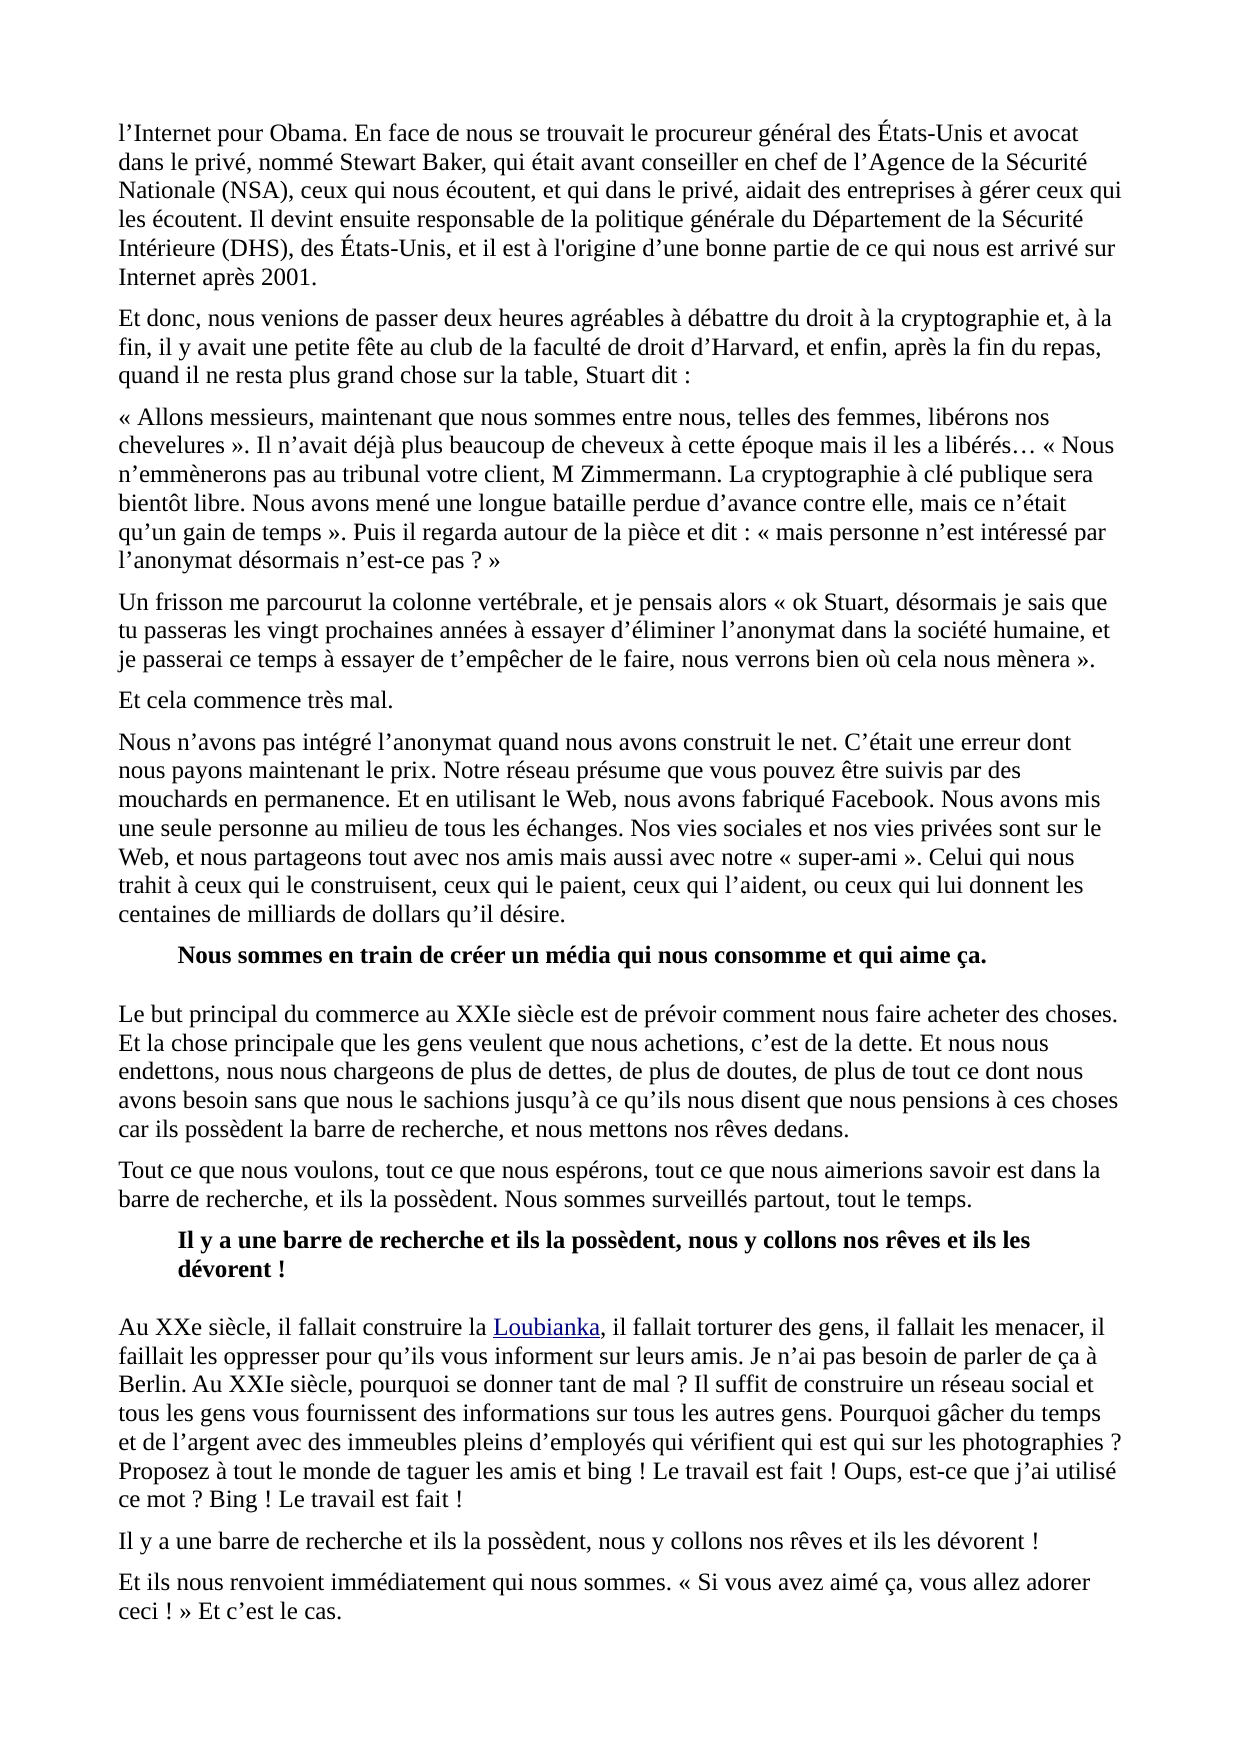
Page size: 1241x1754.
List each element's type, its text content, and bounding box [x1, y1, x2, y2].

text Le but principal du commerce au XXIe siècle est de prévoir comment nous faire acheter des choses. Et la chose principale que les gens veulent que nous achetions, c’est de la dette. Et nous nous endettons, nous nous chargeons de plus de dettes, de plus de doutes, de plus de tout ce dont nous avons besoin sans que nous le sachions jusqu’à ce qu’ils nous disent que nous pensions à ces choses car ils possèdent la barre de recherche, et nous mettons nos rêves dedans. [118, 999, 1122, 1143]
text Au XXe siècle, il fallait construire la Loubianka, il fallait torturer des gens, il fallait les menacer, il faillait les oppresser pour qu’ils vous informent sur leurs amis. Je n’ai pas besoin de parler de ça à Berlin. Au XXIe siècle, pourquoi se donner tant de mal ? Il suffit de construire un réseau social et tous les gens vous fournissent des informations sur tous les autres gens. Pourquoi gâcher du temps et de l’argent avec des immeubles pleins d’employés qui vérifient qui est qui sur les photographies ? Proposez à tout le monde de taguer les amis et bing ! Le travail est fait ! Oups, est-ce que j’ai utilisé ce mot ? Bing ! Le travail est fait ! [118, 1312, 1122, 1513]
text Nous n’avons pas intégré l’anonymat quand nous avons construit le net. C’était une erreur dont nous payons maintenant le prix. Notre réseau présume que vous pouvez être suivis par des mouchards en permanence. Et en utilisant le Web, nous avons fabriqué Facebook. Nous avons mis une seule personne au milieu de tous les échanges. Nos vies sociales et nos vies privées sont sur le Web, et nous partageons tout avec nos amis mais aussi avec notre « super-ami ». Celui qui nous trahit à ceux qui le construisent, ceux qui le paient, ceux qui l’aident, ou ceux qui lui donnent les centaines de milliards de dollars qu’il désire. [118, 727, 1122, 928]
text « Allons messieurs, maintenant que nous sommes entre nous, telles des femmes, libérons nos chevelures ». Il n’avait déjà plus beaucoup de cheveux à cette époque mais il les a libérés… « Nous n’emmènerons pas au tribunal votre client, M Zimmermann. La cryptographie à clé publique sera bientôt libre. Nous avons mené une longue bataille perdue d’avance contre elle, mais ce n’était qu’un gain de temps ». Puis il regarda autour de la pièce et dit : « mais personne n’est intéressé par l’anonymat désormais n’est-ce pas ? » [118, 402, 1122, 574]
text Et cela commence très mal. [118, 686, 1122, 714]
text Un frisson me parcourut la colonne vertébrale, et je pensais alors « ok Stuart, désormais je sais que tu passeras les vingt prochaines années à essayer d’éliminer l’anonymat dans la société humaine, et je passerai ce temps à essayer de t’empêcher de le faire, nous verrons bien où cela nous mènera ». [118, 587, 1122, 673]
text Tout ce que nous voulons, tout ce que nous espérons, tout ce que nous aimerions savoir est dans la barre de recherche, et ils la possèdent. Nous sommes surveillés partout, tout le temps. [118, 1155, 1122, 1213]
text Et donc, nous venions de passer deux heures agréables à débattre du droit à la cryptographie et, à la fin, il y avait une petite fête au club de la faculté de droit d’Harvard, et enfin, après la fin du repas, quand il ne resta plus grand chose sur la table, Stuart dit : [118, 303, 1122, 389]
text Il y a une barre de recherche et ils la possèdent, nous y collons nos rêves et ils les dévorent ! [118, 1526, 1122, 1554]
text Nous sommes en train de créer un média qui nous consomme et qui aime ça. [177, 941, 1063, 969]
text Il y a une barre de recherche et ils la possèdent, nous y collons nos rêves et ils les dévorent ! [177, 1225, 1063, 1283]
text l’Internet pour Obama. En face de nous se trouvait le procureur général des États-Unis et avocat dans le privé, nommé Stewart Baker, qui était avant conseiller en chef de l’Agence de la Sécurité Nationale (NSA), ceux qui nous écoutent, et qui dans le privé, aidait des entreprises à gérer ceux qui les écoutent. Il devint ensuite responsable de la politique générale du Département de la Sécurité Intérieure (DHS), des États-Unis, et il est à l'origine d’une bonne partie de ce qui nous est arrivé sur Internet après 2001. [118, 118, 1122, 291]
text Et ils nous renvoient immédiatement qui nous sommes. « Si vous avez aimé ça, vous allez adorer ceci ! » Et c’est le cas. [118, 1567, 1122, 1624]
